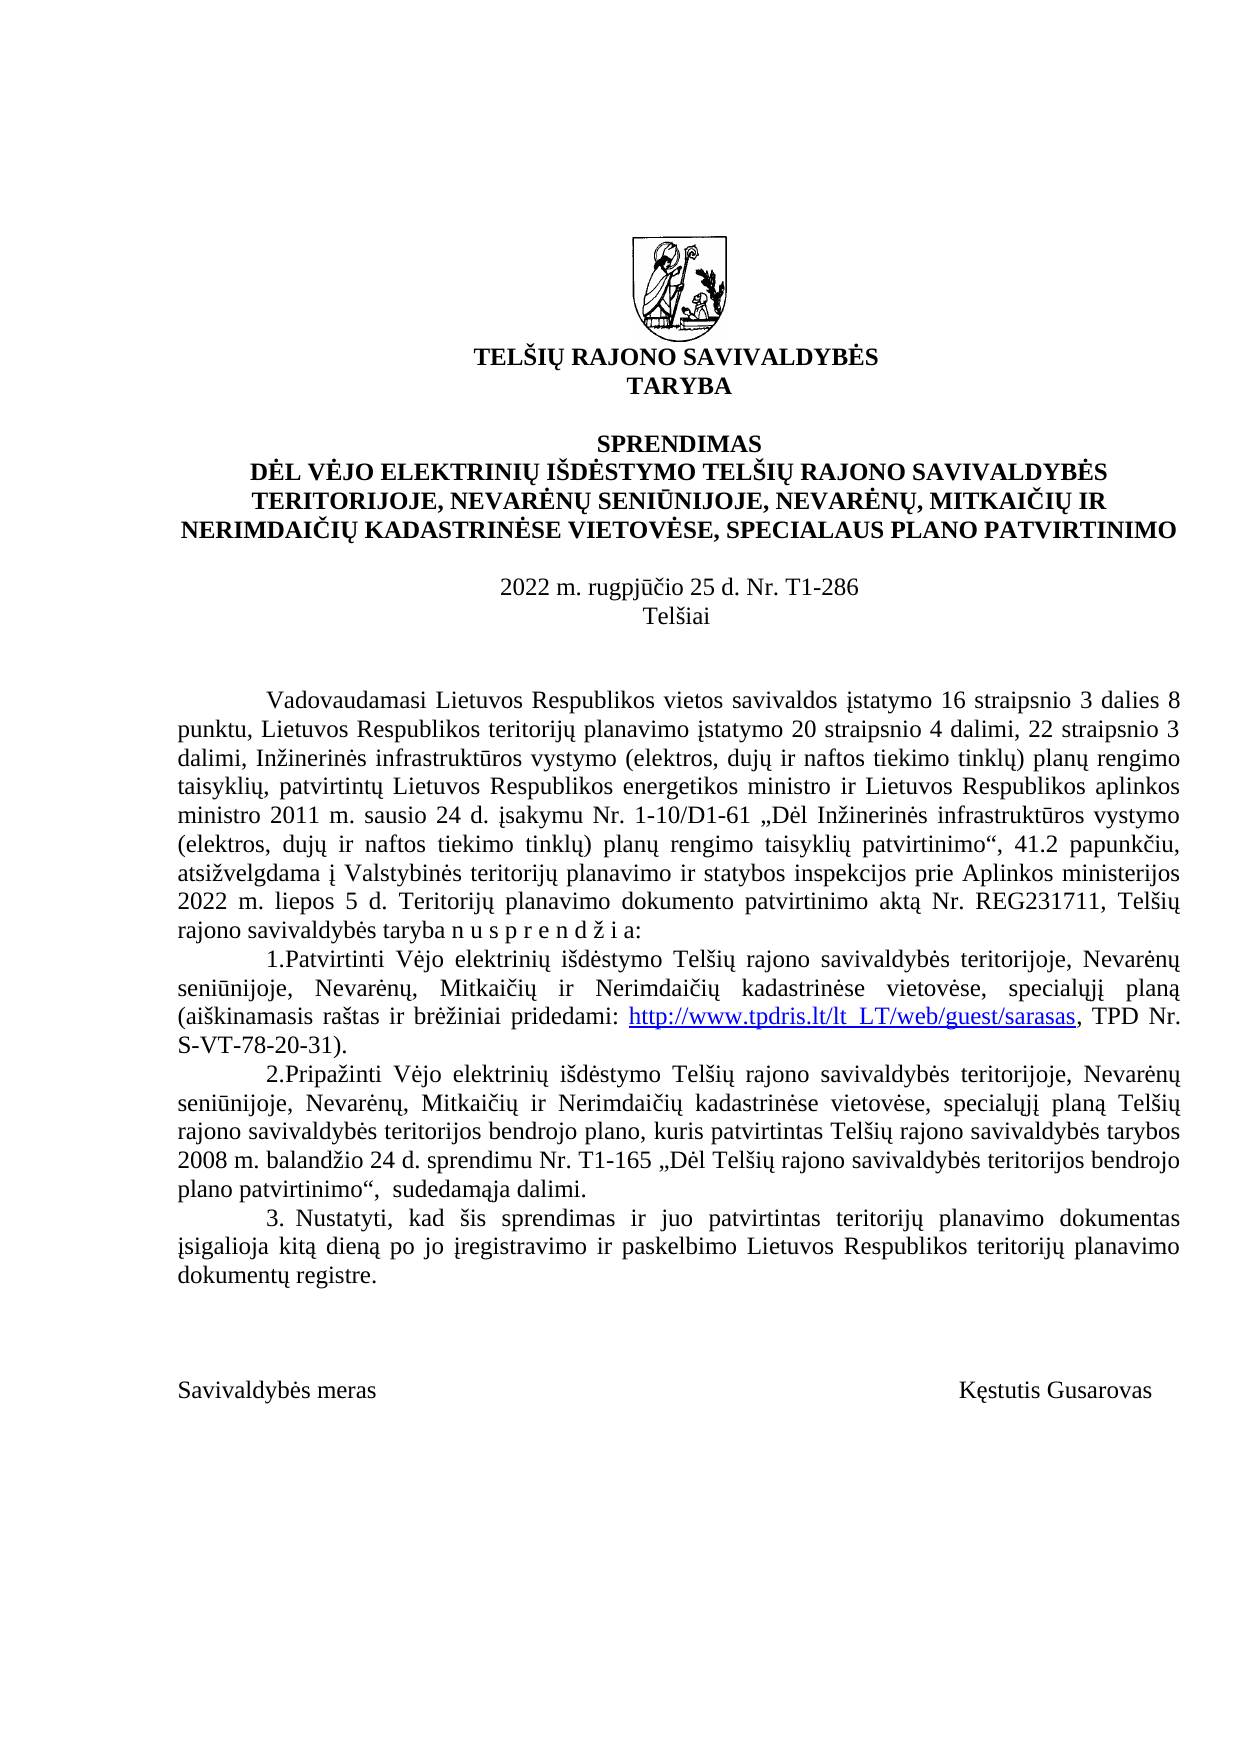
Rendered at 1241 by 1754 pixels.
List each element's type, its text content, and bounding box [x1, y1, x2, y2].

text TELŠIŲ RAJONO SAVIVALDYBĖS [177, 342, 1181, 371]
text DĖL VĖJO ELEKTRINIŲ IŠDĖSTYMO TELŠIŲ RAJONO SAVIVALDYBĖS TERITORIJOJE, NEVARĖNŲ SENIŪNIJOJE, NEVARĖNŲ, MITKAIČIŲ IR NERIMDAIČIŲ KADASTRINĖSE VIETOVĖSE, SPECIALAUS PLANO PATVIRTINIMO [177, 457, 1181, 544]
text 1. Patvirtinti Vėjo elektrinių išdėstymo Telšių rajono savivaldybės teritorijoje, Nevarėnų seniūnijoje, Nevarėnų, Mitkaičių ir Nerimdaičių kadastrinėse vietovėse, specialųjį planą (aiškinamasis raštas ir brėžiniai pridedami: http://www.tpdris.lt/lt_LT/web/guest/sarasas, TPD Nr. S-VT-78-20-31). [177, 944, 1181, 1059]
text 2. Pripažinti Vėjo elektrinių išdėstymo Telšių rajono savivaldybės teritorijoje, Nevarėnų seniūnijoje, Nevarėnų, Mitkaičių ir Nerimdaičių kadastrinėse vietovėse, specialųjį planą Telšių rajono savivaldybės teritorijos bendrojo plano, kuris patvirtintas Telšių rajono savivaldybės tarybos 2008 m. balandžio 24 d. sprendimu Nr. T1-165 „Dėl Telšių rajono savivaldybės teritorijos bendrojo plano patvirtinimo“, sudedamąja dalimi. [177, 1059, 1181, 1203]
text 2022 m. rugpjūčio 25 d. Nr. T1-286 [177, 572, 1181, 601]
text Savivaldybės meras Kęstutis Gusarovas [177, 1375, 1181, 1404]
text Vadovaudamasi Lietuvos Respublikos vietos savivaldos įstatymo 16 straipsnio 3 dalies 8 punktu, Lietuvos Respublikos teritorijų planavimo įstatymo 20 straipsnio 4 dalimi, 22 straipsnio 3 dalimi, Inžinerinės infrastruktūros vystymo (elektros, dujų ir naftos tiekimo tinklų) planų rengimo taisyklių, patvirtintų Lietuvos Respublikos energetikos ministro ir Lietuvos Respublikos aplinkos ministro 2011 m. sausio 24 d. įsakymu Nr. 1-10/D1-61 „Dėl Inžinerinės infrastruktūros vystymo (elektros, dujų ir naftos tiekimo tinklų) planų rengimo taisyklių patvirtinimo“, 41.2 papunkčiu, atsižvelgdama į Valstybinės teritorijų planavimo ir statybos inspekcijos prie Aplinkos ministerijos 2022 m. liepos 5 d. Teritorijų planavimo dokumento patvirtinimo aktą Nr. REG231711, Telšių rajono savivaldybės taryba n u s p r e n d ž i a: [177, 685, 1181, 944]
text 3. Nustatyti, kad šis sprendimas ir juo patvirtintas teritorijų planavimo dokumentas įsigalioja kitą dieną po jo įregistravimo ir paskelbimo Lietuvos Respublikos teritorijų planavimo dokumentų registre. [177, 1203, 1181, 1289]
text SPRENDIMAS [177, 429, 1181, 457]
text Telšiai [177, 601, 1181, 630]
text TARYBA [177, 371, 1181, 400]
